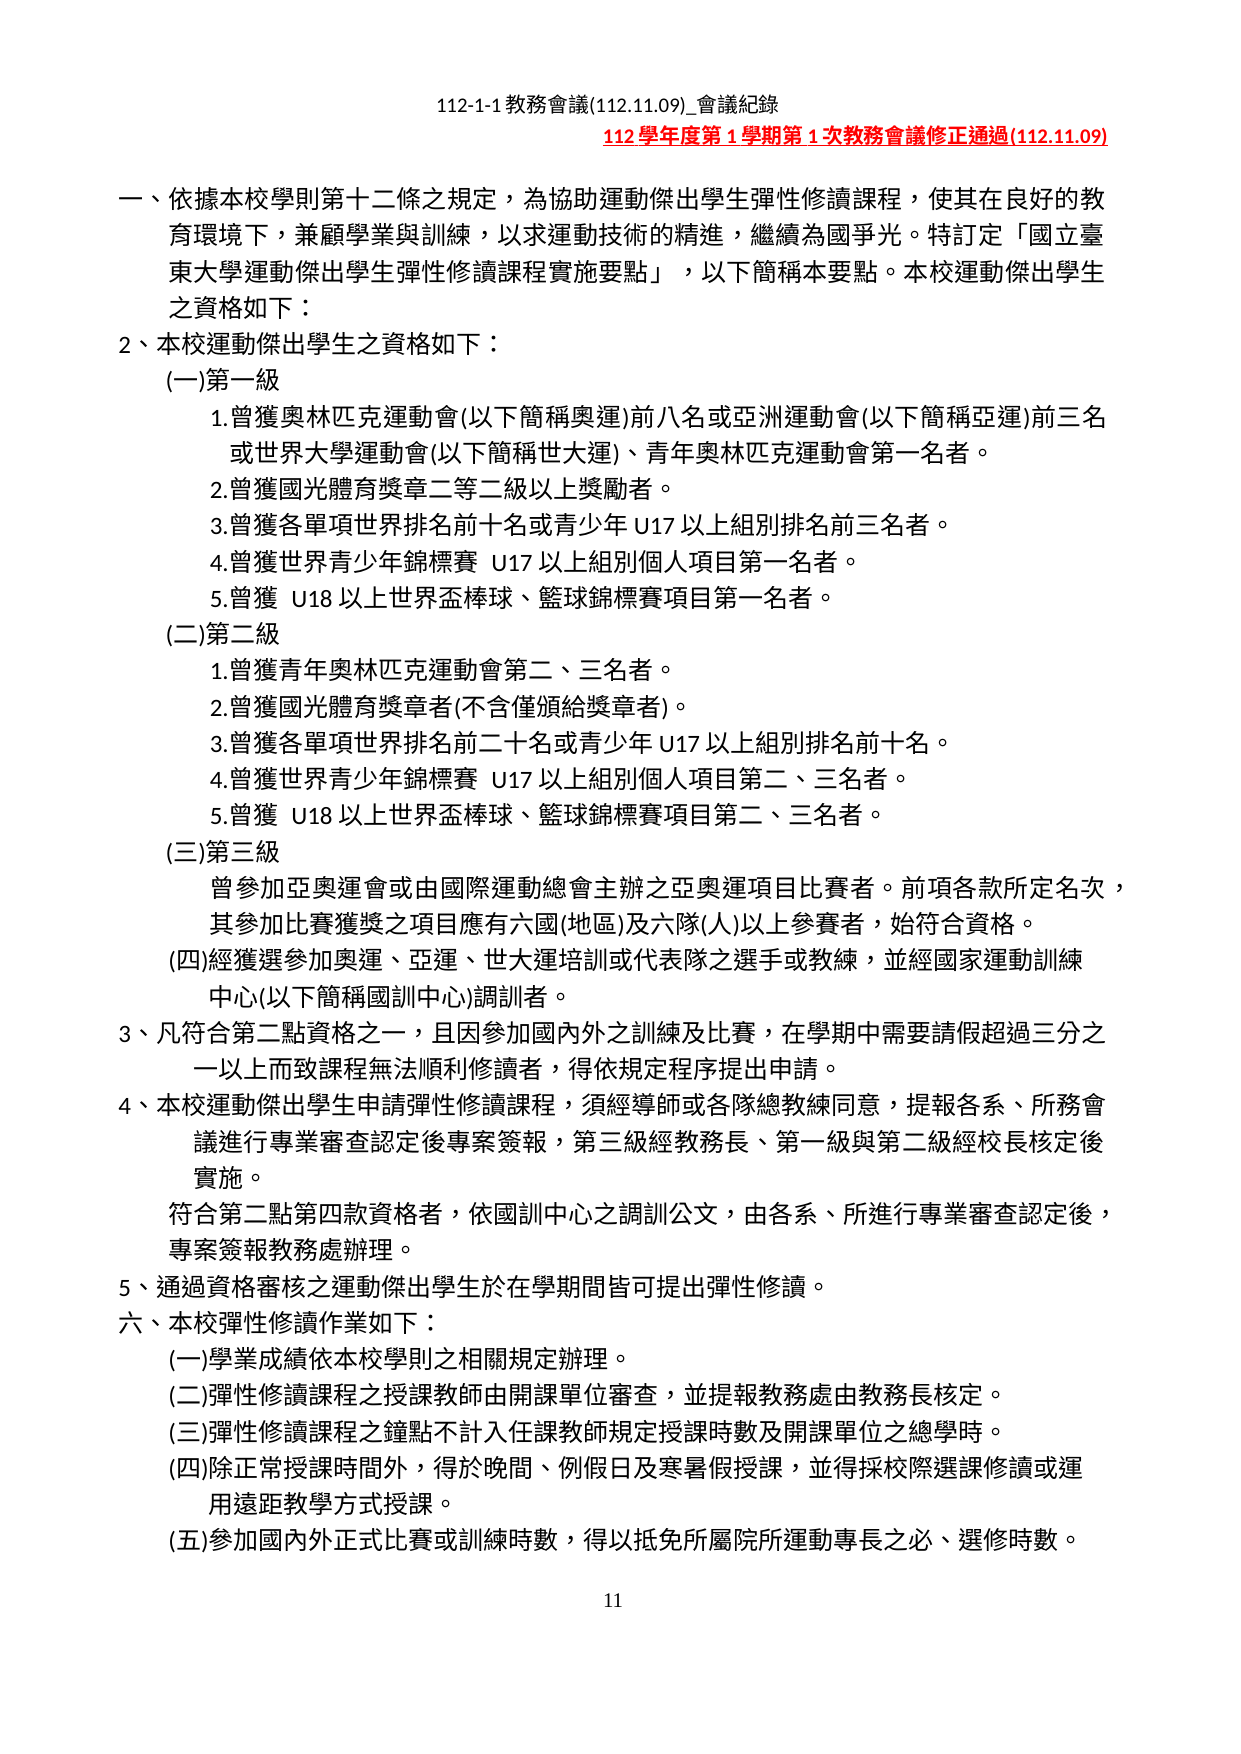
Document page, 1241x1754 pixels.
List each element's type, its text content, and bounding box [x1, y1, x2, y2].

text (四)除正常授課時間外，得於晚間、例假日及寒暑假授課，並得採校際選課修讀或運用遠距教學方式授課。 [168, 1448, 1107, 1521]
text 曾參加亞奧運會或由國際運動總會主辦之亞奧運項目比賽者。前項各款所定名次，其參加比賽獲獎之項目應有六國(地區)及六隊(人)以上參賽者，始符合資格。 [209, 868, 1107, 941]
text (三)第三級 [165, 832, 1107, 868]
list 通過資格審核之運動傑出學生於在學期間皆可提出彈性修讀。 [118, 1267, 1107, 1303]
text (二)第二級 [165, 614, 1107, 651]
text (三)彈性修讀課程之鐘點不計入任課教師規定授課時數及開課單位之總學時。 [168, 1412, 1107, 1448]
text 一、依據本校學則第十二條之規定，為協助運動傑出學生彈性修讀課程，使其在良好的教育環境下，兼顧學業與訓練，以求運動技術的精進，繼續為國爭光。特訂定「國立臺東大學運動傑出學生彈性修讀課程實施要點」，以下簡稱本要點。本校運動傑出學生之資格如下： [118, 179, 1107, 324]
text (五)參加國內外正式比賽或訓練時數，得以抵免所屬院所運動專長之必、選修時數。 [168, 1521, 1107, 1557]
text 3.曾獲各單項世界排名前十名或青少年U17 以上組別排名前三名者。 [209, 506, 1107, 542]
text (二)彈性修讀課程之授課教師由開課單位審查，並提報教務處由教務長核定。 [168, 1376, 1107, 1412]
text 1.曾獲奧林匹克運動會(以下簡稱奧運)前八名或亞洲運動會(以下簡稱亞運)前三名或世界大學運動會(以下簡稱世大運)、青年奧林匹克運動會第一名者。 [209, 397, 1107, 469]
text 4.曾獲世界青少年錦標賽 U17 以上組別個人項目第一名者。 [209, 542, 1107, 578]
text 2.曾獲國光體育獎章者(不含僅頒給獎章者)。 [209, 687, 1107, 723]
text 5.曾獲 U18 以上世界盃棒球、籃球錦標賽項目第一名者。 [209, 578, 1107, 614]
text (一)學業成績依本校學則之相關規定辦理。 [168, 1339, 1107, 1376]
list 凡符合第二點資格之一，且因參加國內外之訓練及比賽，在學期中需要請假超過三分之一以上而致課程無法順利修讀者，得依規定程序提出申請。 [118, 1013, 1107, 1086]
text 2.曾獲國光體育獎章二等二級以上獎勵者。 [209, 469, 1107, 506]
text 112學年度第1學期第1次教務會議修正通過(112.11.09) [118, 119, 1107, 149]
text 3.曾獲各單項世界排名前二十名或青少年U17 以上組別排名前十名。 [209, 723, 1107, 759]
text (一)第一級 [165, 361, 1107, 397]
text 1.曾獲青年奧林匹克運動會第二、三名者。 [209, 651, 1107, 687]
list 本校運動傑出學生申請彈性修讀課程，須經導師或各隊總教練同意，提報各系、所務會議進行專業審查認定後專案簽報，第三級經教務長、第一級與第二級經校長核定後實施。 [118, 1086, 1107, 1194]
text 符合第二點第四款資格者，依國訓中心之調訓公文，由各系、所進行專業審查認定後，專案簽報教務處辦理。 [168, 1194, 1107, 1267]
text 5.曾獲 U18 以上世界盃棒球、籃球錦標賽項目第二、三名者。 [209, 796, 1107, 832]
list 本校運動傑出學生之資格如下： [118, 324, 1107, 361]
text (四)經獲選參加奧運、亞運、世大運培訓或代表隊之選手或教練，並經國家運動訓練中心(以下簡稱國訓中心)調訓者。 [168, 941, 1107, 1013]
text 六、本校彈性修讀作業如下： [118, 1303, 1107, 1339]
text 4.曾獲世界青少年錦標賽 U17 以上組別個人項目第二、三名者。 [209, 759, 1107, 796]
